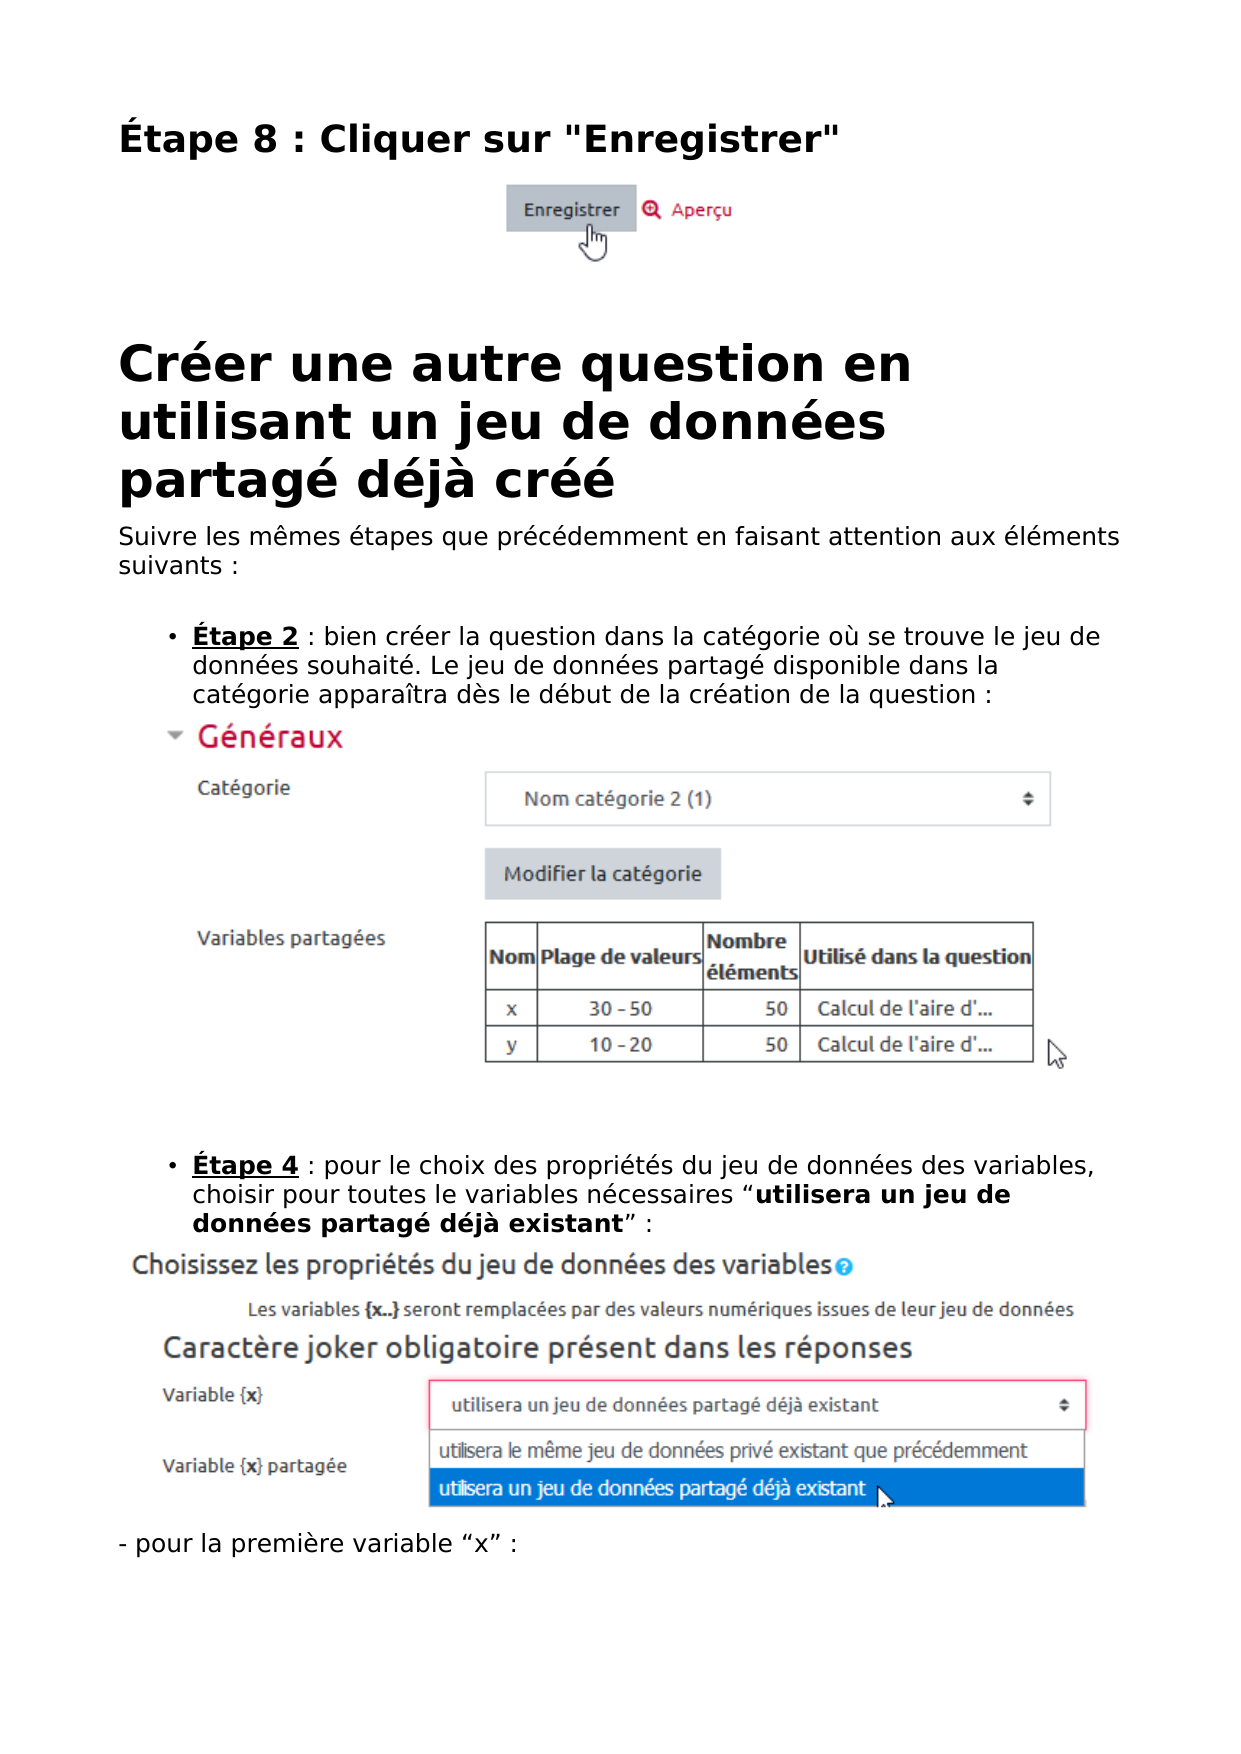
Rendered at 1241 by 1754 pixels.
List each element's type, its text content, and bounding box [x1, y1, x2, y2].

text - pour la première variable “x” : [118, 1529, 1122, 1558]
picture [149, 709, 1092, 1080]
list Étape 2 : bien créer la question dans la catégorie où se trouve le jeu de données souhaité. Le jeu de données partagé disponible dans la catégorie apparaîtra dès le début de la création de la question : [177, 622, 1122, 710]
subtitle Créer une autre question en utilisant un jeu de données partagé déjà créé [118, 335, 1122, 509]
text Suivre les mêmes étapes que précédemment en faisant attention aux éléments suivants : [118, 522, 1122, 580]
picture [118, 1238, 1123, 1529]
list Étape 4 : pour le choix des propriétés du jeu de données des variables, choisir pour toutes le variables nécessaires “utilisera un jeu de données partagé déjà existant” : [177, 1151, 1122, 1238]
picture [491, 174, 749, 268]
subtitle Étape 8 : Cliquer sur "Enregistrer" [118, 118, 1122, 162]
